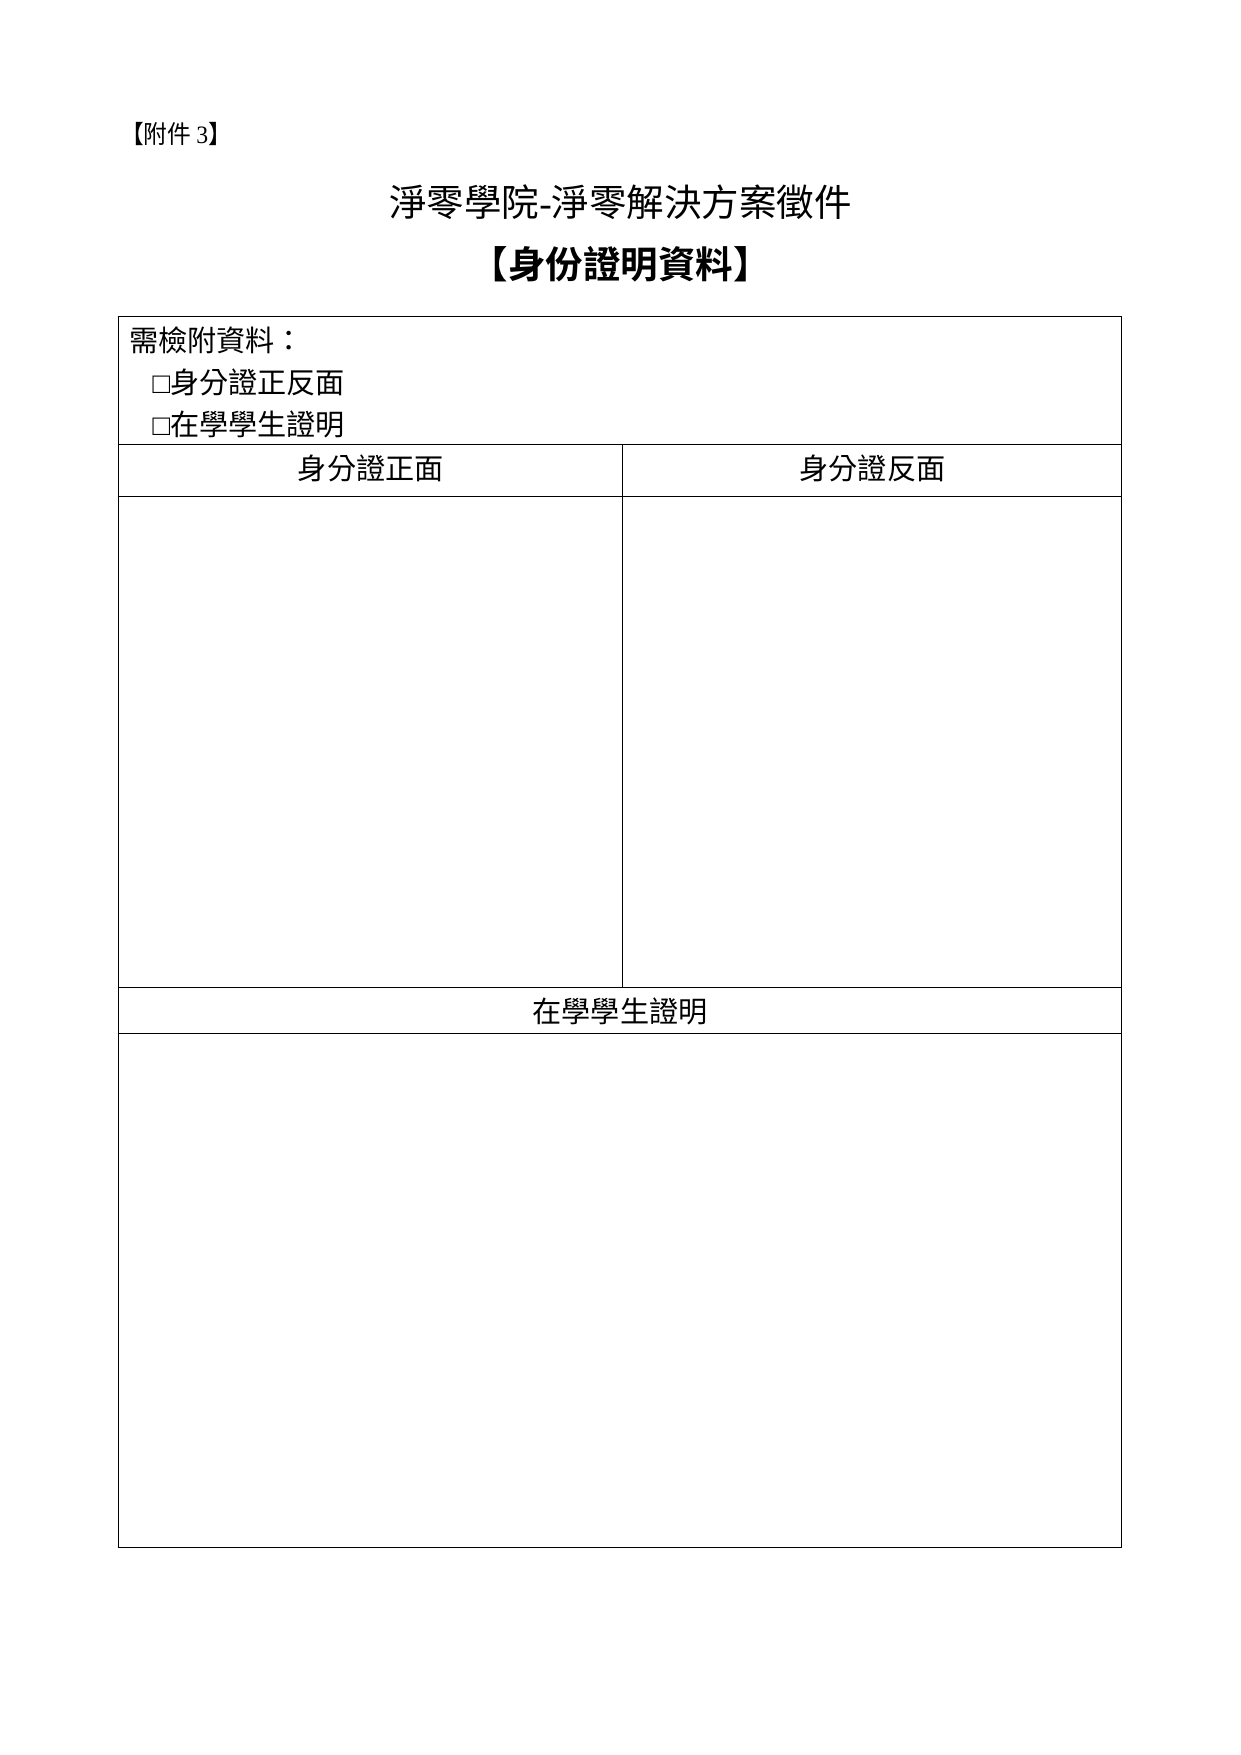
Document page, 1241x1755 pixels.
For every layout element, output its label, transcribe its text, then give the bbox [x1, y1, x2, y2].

table_cell 身分證反面 [623, 445, 1121, 496]
table_cell 身分證正面 [119, 445, 622, 496]
text 【身份證明資料】 [118, 229, 1122, 291]
table_cell 在學學生證明 [119, 988, 1121, 1033]
table_cell [623, 497, 1121, 987]
table_header 需檢附資料： □身分證正反面 □在學學生證明 [119, 317, 1121, 444]
table_cell [119, 1034, 1121, 1547]
text 淨零學院-淨零解決方案徵件 [118, 166, 1122, 229]
text 【附件3】 [120, 118, 1122, 149]
table_cell [119, 497, 622, 987]
